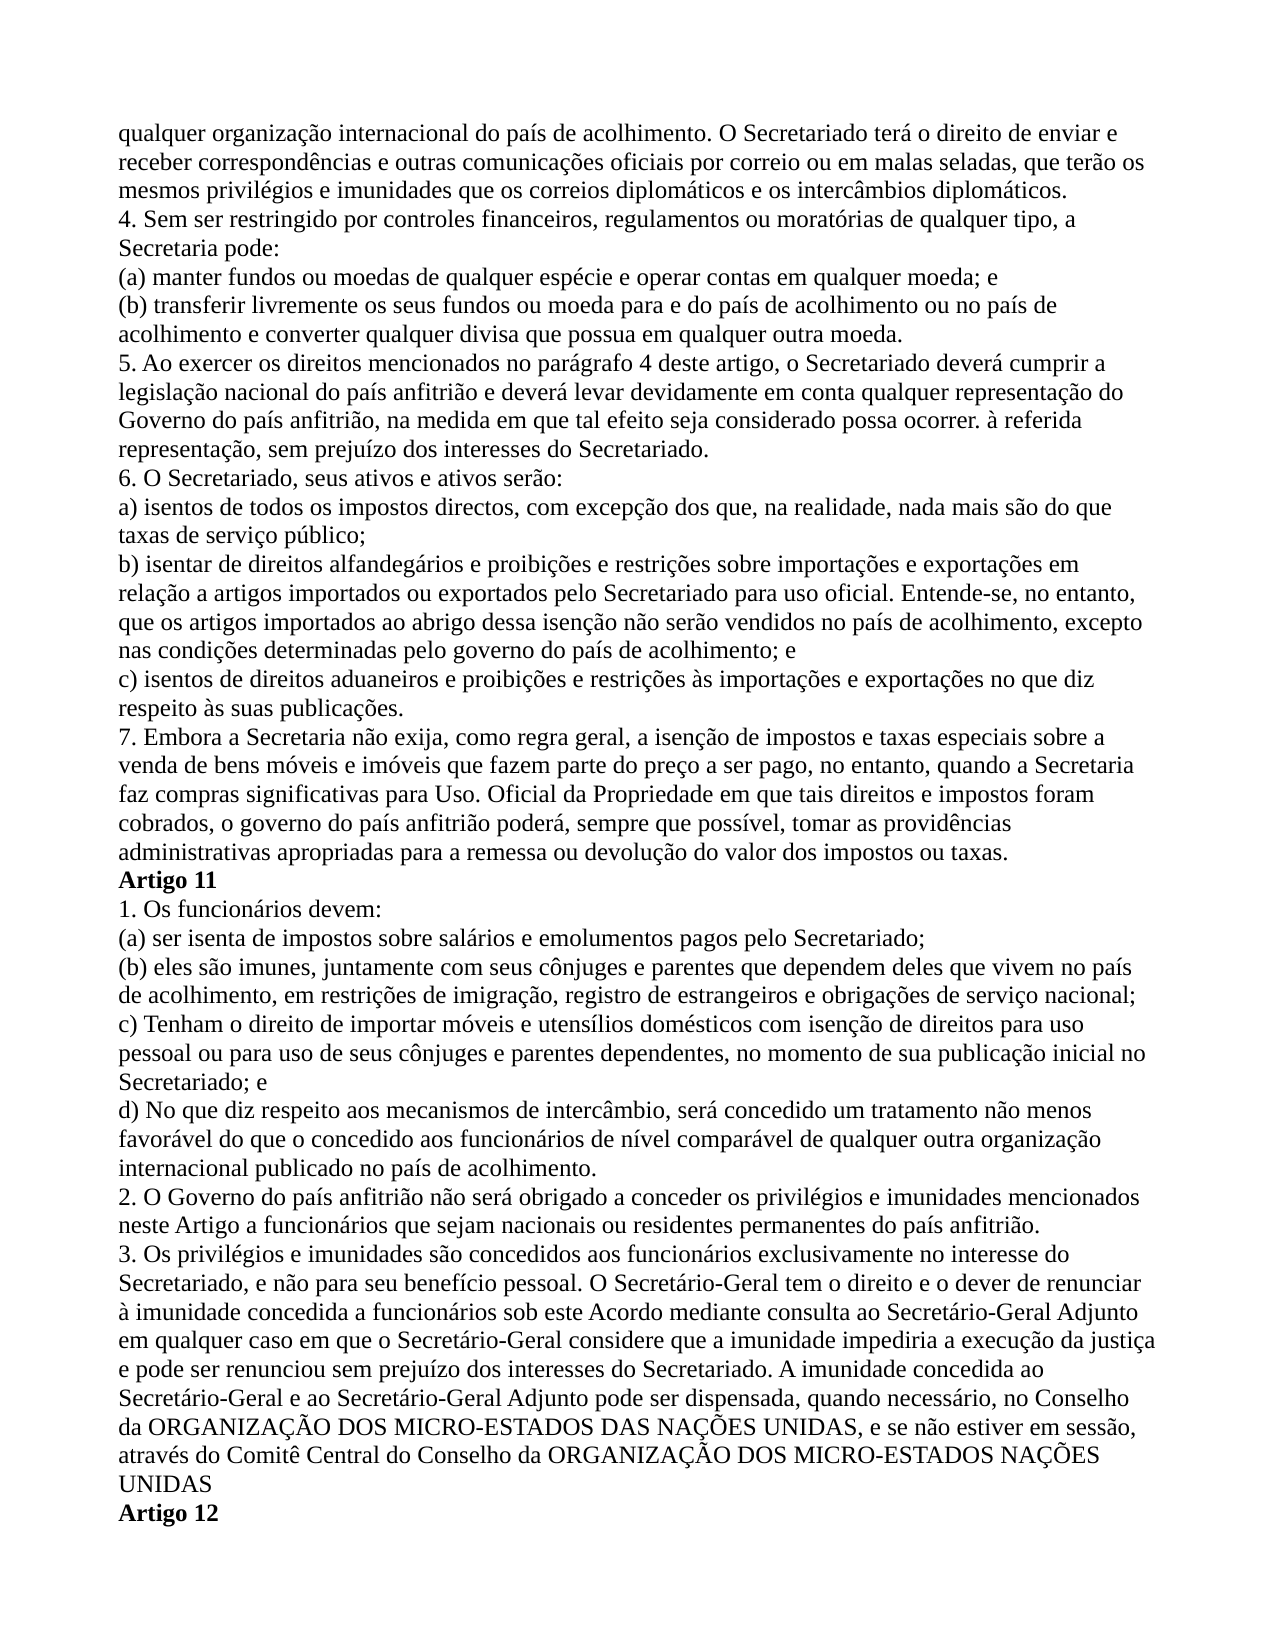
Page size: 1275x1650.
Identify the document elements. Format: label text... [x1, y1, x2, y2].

text b) isentar de direitos alfandegários e proibições e restrições sobre importações e exportações em relação a artigos importados ou exportados pelo Secretariado para uso oficial. Entende-se, no entanto, que os artigos importados ao abrigo dessa isenção não serão vendidos no país de acolhimento, excepto nas condições determinadas pelo governo do país de acolhimento; e [118, 549, 1157, 664]
text 1. Os funcionários devem: [118, 894, 1157, 923]
text 3. Os privilégios e imunidades são concedidos aos funcionários exclusivamente no interesse do Secretariado, e não para seu benefício pessoal. O Secretário-Geral tem o direito e o dever de renunciar à imunidade concedida a funcionários sob este Acordo mediante consulta ao Secretário-Geral Adjunto em qualquer caso em que o Secretário-Geral considere que a imunidade impediria a execução da justiça e pode ser renunciou sem prejuízo dos interesses do Secretariado. A imunidade concedida ao Secretário-Geral e ao Secretário-Geral Adjunto pode ser dispensada, quando necessário, no Conselho da ORGANIZAÇÃO DOS MICRO-ESTADOS DAS NAÇÕES UNIDAS, e se não estiver em sessão, através do Comitê Central do Conselho da ORGANIZAÇÃO DOS MICRO-ESTADOS NAÇÕES UNIDAS [118, 1239, 1157, 1498]
text 6. O Secretariado, seus ativos e ativos serão: [118, 463, 1157, 492]
text a) isentos de todos os impostos directos, com excepção dos que, na realidade, nada mais são do que taxas de serviço público; [118, 492, 1157, 549]
text Artigo 12 [118, 1498, 1157, 1527]
text 7. Embora a Secretaria não exija, como regra geral, a isenção de impostos e taxas especiais sobre a venda de bens móveis e imóveis que fazem parte do preço a ser pago, no entanto, quando a Secretaria faz compras significativas para Uso. Oficial da Propriedade em que tais direitos e impostos foram cobrados, o governo do país anfitrião poderá, sempre que possível, tomar as providências administrativas apropriadas para a remessa ou devolução do valor dos impostos ou taxas. [118, 722, 1157, 866]
text (b) eles são imunes, juntamente com seus cônjuges e parentes que dependem deles que vivem no país de acolhimento, em restrições de imigração, registro de estrangeiros e obrigações de serviço nacional; [118, 952, 1157, 1009]
text Artigo 11 [118, 866, 1157, 894]
text c) Tenham o direito de importar móveis e utensílios domésticos com isenção de direitos para uso pessoal ou para uso de seus cônjuges e parentes dependentes, no momento de sua publicação inicial no Secretariado; e [118, 1009, 1157, 1096]
text qualquer organização internacional do país de acolhimento. O Secretariado terá o direito de enviar e receber correspondências e outras comunicações oficiais por correio ou em malas seladas, que terão os mesmos privilégios e imunidades que os correios diplomáticos e os intercâmbios diplomáticos. [118, 118, 1157, 204]
text c) isentos de direitos aduaneiros e proibições e restrições às importações e exportações no que diz respeito às suas publicações. [118, 664, 1157, 722]
text 5. Ao exercer os direitos mencionados no parágrafo 4 deste artigo, o Secretariado deverá cumprir a legislação nacional do país anfitrião e deverá levar devidamente em conta qualquer representação do Governo do país anfitrião, na medida em que tal efeito seja considerado possa ocorrer. à referida representação, sem prejuízo dos interesses do Secretariado. [118, 348, 1157, 463]
text d) No que diz respeito aos mecanismos de intercâmbio, será concedido um tratamento não menos favorável do que o concedido aos funcionários de nível comparável de qualquer outra organização internacional publicado no país de acolhimento. [118, 1096, 1157, 1182]
text (a) ser isenta de impostos sobre salários e emolumentos pagos pelo Secretariado; [118, 923, 1157, 952]
text (b) transferir livremente os seus fundos ou moeda para e do país de acolhimento ou no país de acolhimento e converter qualquer divisa que possua em qualquer outra moeda. [118, 291, 1157, 348]
text 2. O Governo do país anfitrião não será obrigado a conceder os privilégios e imunidades mencionados neste Artigo a funcionários que sejam nacionais ou residentes permanentes do país anfitrião. [118, 1182, 1157, 1239]
text (a) manter fundos ou moedas de qualquer espécie e operar contas em qualquer moeda; e [118, 262, 1157, 291]
text 4. Sem ser restringido por controles financeiros, regulamentos ou moratórias de qualquer tipo, a Secretaria pode: [118, 204, 1157, 262]
